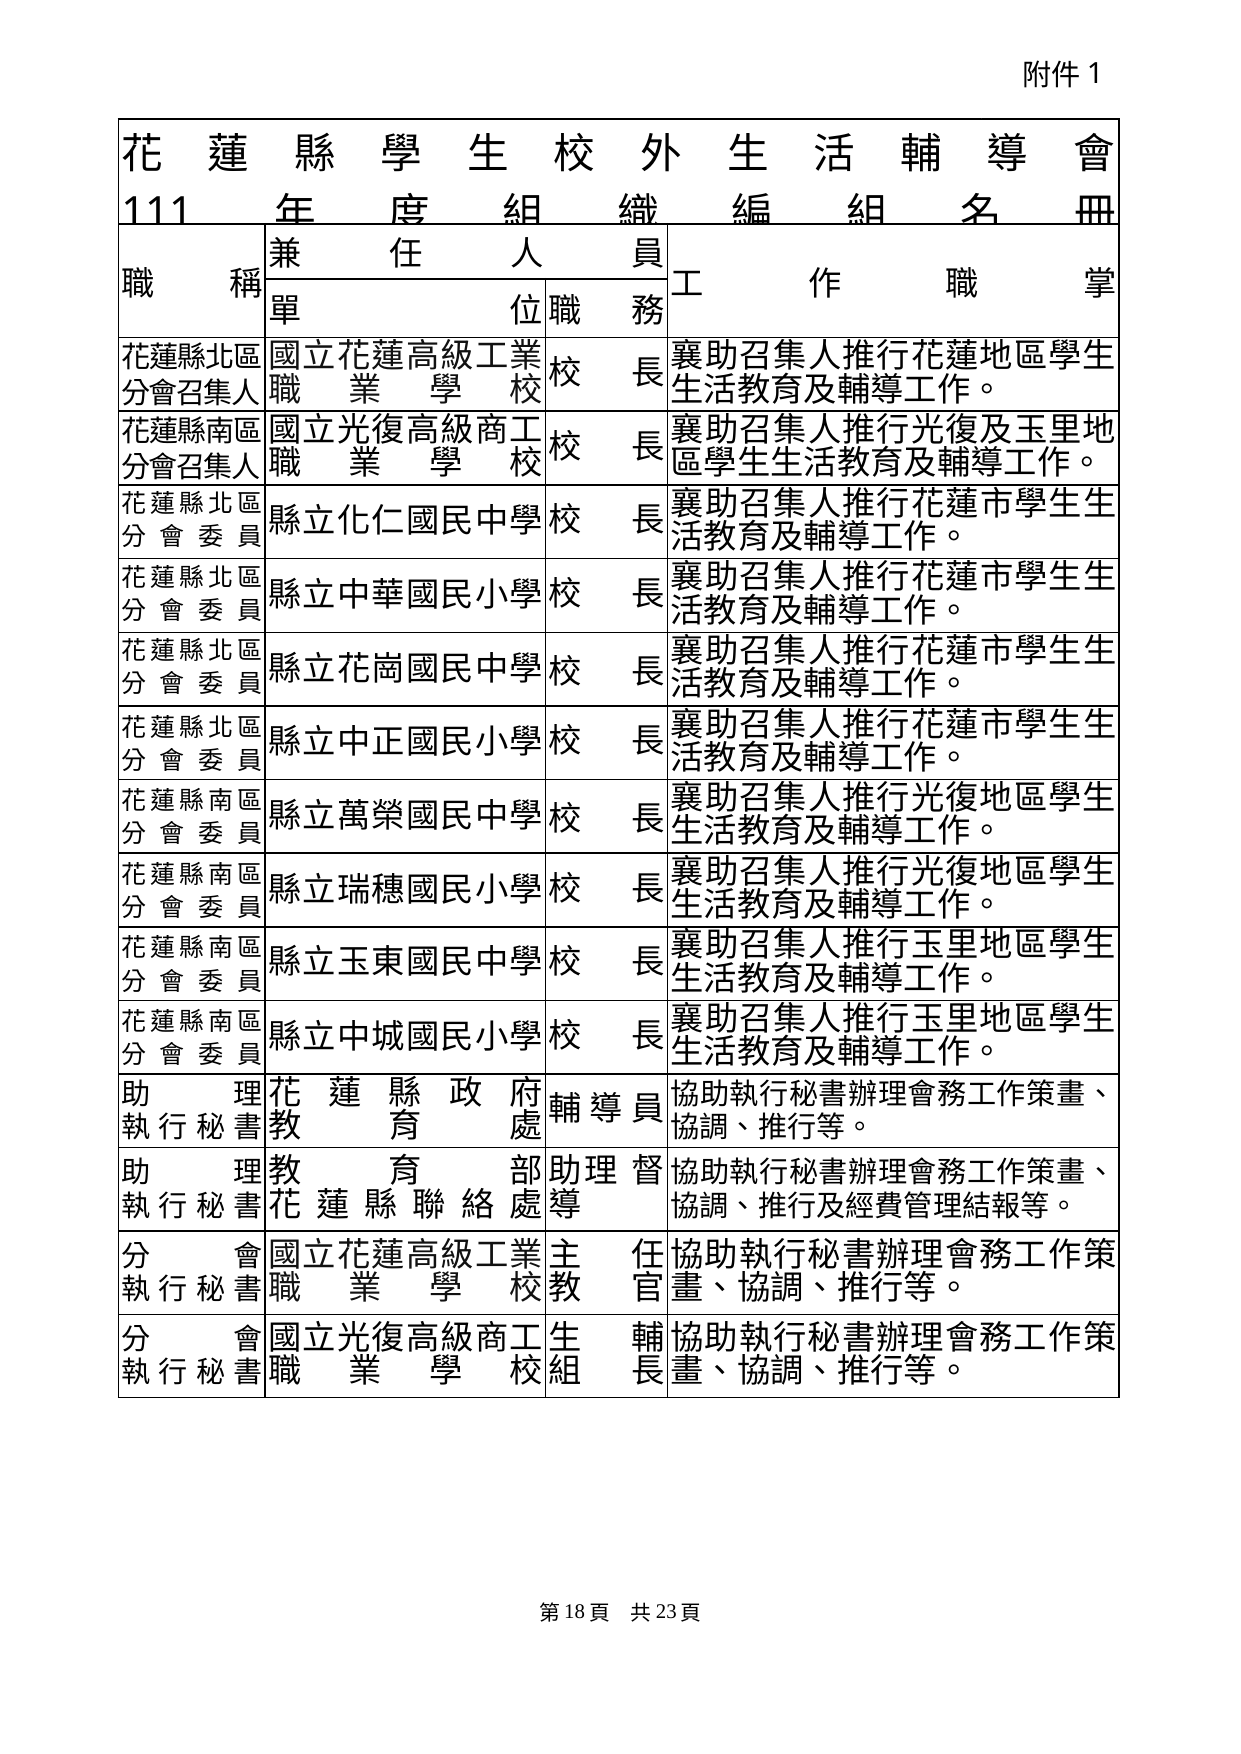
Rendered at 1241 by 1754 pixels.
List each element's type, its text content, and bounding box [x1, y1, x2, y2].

table_cell 縣立中城國民小學 [266, 1001, 545, 1073]
table_cell 職稱 [119, 225, 264, 337]
table_cell 襄助召集人推行光復地區學生生活教育及輔導工作。 [668, 780, 1118, 852]
table_cell 襄助召集人推行光復及玉里地區學生生活教育及輔導工作。 [668, 412, 1118, 484]
table_cell 襄助召集人推行玉里地區學生生活教育及輔導工作。 [668, 928, 1118, 999]
table_cell 校長 [546, 486, 667, 558]
table_header 花蓮縣學生校外生活輔導會 111年度組織編組名冊 [982, 44, 1118, 117]
table_cell 襄助召集人推行光復地區學生生活教育及輔導工作。 [668, 854, 1118, 926]
table_cell 國立花蓮高級工業職業學校 [266, 1232, 545, 1313]
table_cell 花蓮縣政府 教育處 [266, 1075, 545, 1147]
table_cell 校長 [546, 1001, 667, 1073]
table_cell 兼任人員 [266, 225, 667, 278]
table_cell 協助執行秘書辦理會務工作策畫、協調、推行等。 [668, 1232, 1118, 1313]
table_cell 縣立玉東國民中學 [266, 928, 545, 999]
table_cell 助理 執行秘書 [119, 1148, 264, 1230]
table_cell 助理 督導 [546, 1148, 667, 1230]
table_cell 襄助召集人推行玉里地區學生生活教育及輔導工作。 [668, 1001, 1118, 1073]
table_cell 縣立萬榮國民中學 [266, 780, 545, 852]
table_cell 花蓮縣南區分會委員 [119, 854, 264, 926]
table_cell 縣立花崗國民中學 [266, 633, 545, 705]
table_cell 輔導員 [546, 1075, 667, 1147]
table_cell 花蓮縣北區分會委員 [119, 633, 264, 705]
table_cell 教育部 花蓮縣聯絡處 [266, 1148, 545, 1230]
table_cell 花蓮縣北區分會委員 [119, 559, 264, 631]
table_cell 花蓮縣南區分會委員 [119, 928, 264, 999]
table_cell 校長 [546, 338, 667, 410]
table_cell 協助執行秘書辦理會務工作策畫、協調、推行等。 [668, 1315, 1118, 1397]
table_cell 花蓮縣南區分會委員 [119, 780, 264, 852]
table_cell 校長 [546, 854, 667, 926]
table_cell 主任 教官 [546, 1232, 667, 1313]
table_cell 襄助召集人推行花蓮地區學生生活教育及輔導工作。 [668, 338, 1118, 410]
table_cell 分會 執行秘書 [119, 1232, 264, 1313]
table_cell 校長 [546, 559, 667, 631]
table_cell 國立光復高級商工職業學校 [266, 412, 545, 484]
table_cell 協助執行秘書辦理會務工作策畫、協調、推行及經費管理結報等。 [668, 1148, 1118, 1230]
table_cell 生輔 組長 [546, 1315, 667, 1397]
table_cell 縣立中正國民小學 [266, 707, 545, 779]
table_cell 單位 [266, 280, 545, 337]
table_cell 襄助召集人推行花蓮市學生生活教育及輔導工作。 [668, 707, 1118, 779]
table_cell 縣立化仁國民中學 [266, 486, 545, 558]
table_cell 花蓮縣南區分會召集人 [119, 412, 264, 484]
table_cell 國立光復高級商工職業學校 [266, 1315, 545, 1397]
table_cell 協助執行秘書辦理會務工作策畫、協調、推行等。 [668, 1075, 1118, 1147]
table_cell 襄助召集人推行花蓮市學生生活教育及輔導工作。 [668, 633, 1118, 705]
table_cell 校長 [546, 928, 667, 999]
table_cell 花蓮縣北區分會召集人 [119, 338, 264, 410]
table_header 花蓮縣學生校外生活輔導會 111年度組織編組名冊 [119, 120, 1118, 223]
table_cell 校長 [546, 633, 667, 705]
table_cell 國立花蓮高級工業職業學校 [266, 338, 545, 410]
table_cell 校長 [546, 780, 667, 852]
table_cell 分會 執行秘書 [119, 1315, 264, 1397]
table_cell 助理 執行秘書 [119, 1075, 264, 1147]
table_cell 校長 [546, 707, 667, 779]
table_cell 花蓮縣南區分會委員 [119, 1001, 264, 1073]
table_cell 襄助召集人推行花蓮市學生生活教育及輔導工作。 [668, 486, 1118, 558]
table_cell 工作職掌 [668, 225, 1118, 337]
table_cell 職務 [546, 280, 667, 337]
table_cell 縣立瑞穗國民小學 [266, 854, 545, 926]
table_cell 縣立中華國民小學 [266, 559, 545, 631]
table_cell 花蓮縣北區分會委員 [119, 707, 264, 779]
table_cell 校長 [546, 412, 667, 484]
table_cell 襄助召集人推行花蓮市學生生活教育及輔導工作。 [668, 559, 1118, 631]
table_cell 花蓮縣北區分會委員 [119, 486, 264, 558]
